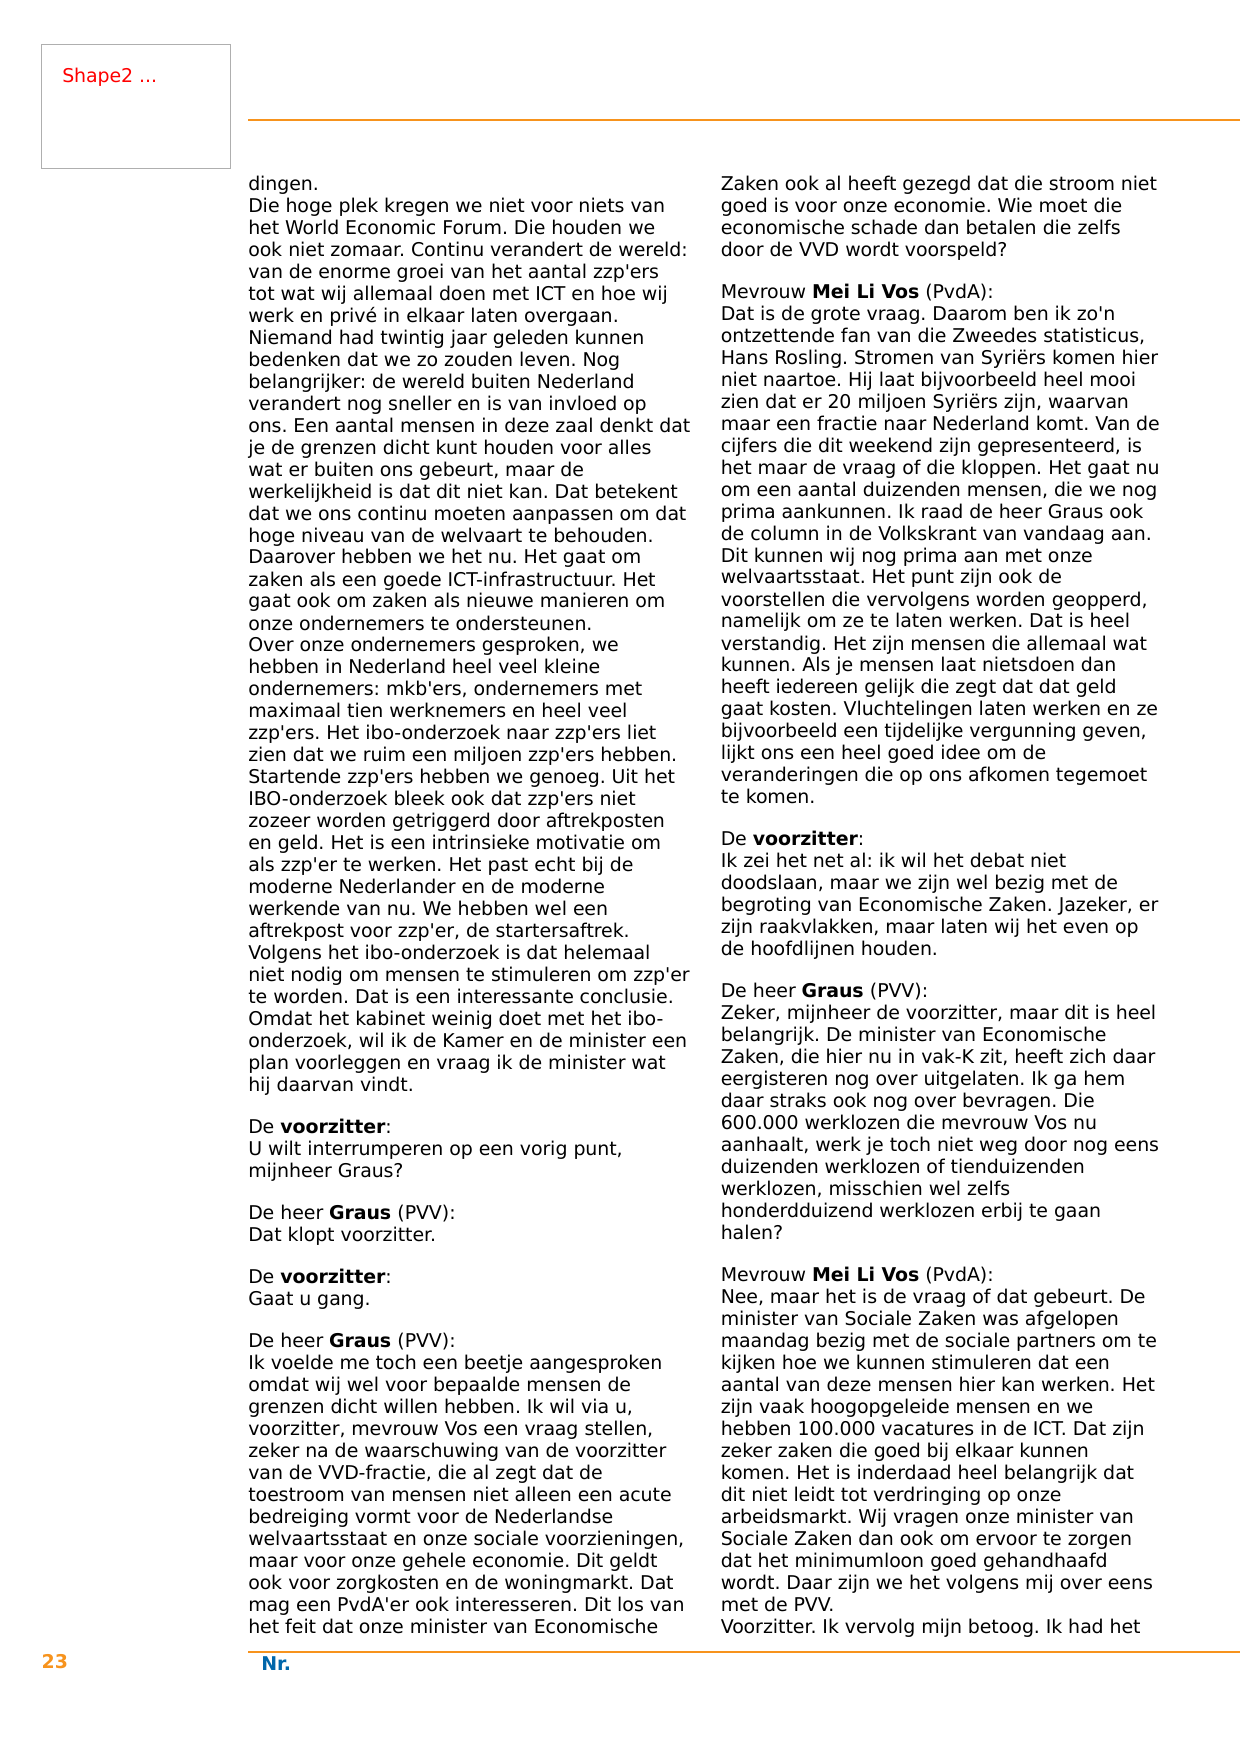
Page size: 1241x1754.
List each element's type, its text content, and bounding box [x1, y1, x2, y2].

text Voorzitter. Ik vervolg mijn betoog. Ik had het [721, 1616, 1163, 1637]
text Over onze ondernemers gesproken, we hebben in Nederland heel veel kleine ondernemers: mkb'ers, ondernemers met maximaal tien werknemers en heel veel zzp'ers. Het ibo-onderzoek naar zzp'ers liet zien dat we ruim een miljoen zzp'ers hebben. Startende zzp'ers hebben we genoeg. Uit het IBO-onderzoek bleek ook dat zzp'ers niet zozeer worden getriggerd door aftrekposten en geld. Het is een intrinsieke motivatie om als zzp'er te werken. Het past echt bij de moderne Nederlander en de moderne werkende van nu. We hebben wel een aftrekpost voor zzp'er, de startersaftrek. Volgens het ibo-onderzoek is dat helemaal niet nodig om mensen te stimuleren om zzp'er te worden. Dat is een interessante conclusie. Omdat het kabinet weinig doet met het ibo-onderzoek, wil ik de Kamer en de minister een plan voorleggen en vraag ik de minister wat hij daarvan vindt. [248, 634, 691, 1096]
text dingen. [248, 173, 691, 195]
text Gaat u gang. [248, 1288, 691, 1310]
text De heer Graus (PVV): [721, 980, 1163, 1002]
text U wilt interrumperen op een vorig punt, mijnheer Graus? [248, 1138, 691, 1182]
text Die hoge plek kregen we niet voor niets van het World Economic Forum. Die houden we ook niet zomaar. Continu verandert de wereld: van de enorme groei van het aantal zzp'ers tot wat wij allemaal doen met ICT en hoe wij werk en privé in elkaar laten overgaan. Niemand had twintig jaar geleden kunnen bedenken dat we zo zouden leven. Nog belangrijker: de wereld buiten Nederland verandert nog sneller en is van invloed op ons. Een aantal mensen in deze zaal denkt dat je de grenzen dicht kunt houden voor alles wat er buiten ons gebeurt, maar de werkelijkheid is dat dit niet kan. Dat betekent dat we ons continu moeten aanpassen om dat hoge niveau van de welvaart te behouden. Daarover hebben we het nu. Het gaat om zaken als een goede ICT-infrastructuur. Het gaat ook om zaken als nieuwe manieren om onze ondernemers te ondersteunen. [248, 195, 691, 634]
text De heer Graus (PVV): [248, 1202, 691, 1224]
text Mevrouw Mei Li Vos (PvdA): [721, 1264, 1163, 1286]
text Zaken ook al heeft gezegd dat die stroom niet goed is voor onze economie. Wie moet die economische schade dan betalen die zelfs door de VVD wordt voorspeld? [721, 173, 1163, 261]
text Dat is de grote vraag. Daarom ben ik zo'n ontzettende fan van die Zweedes statisticus, Hans Rosling. Stromen van Syriërs komen hier niet naartoe. Hij laat bijvoorbeeld heel mooi zien dat er 20 miljoen Syriërs zijn, waarvan maar een fractie naar Nederland komt. Van de cijfers die dit weekend zijn gepresenteerd, is het maar de vraag of die kloppen. Het gaat nu om een aantal duizenden mensen, die we nog prima aankunnen. Ik raad de heer Graus ook de column in de Volkskrant van vandaag aan. Dit kunnen wij nog prima aan met onze welvaartsstaat. Het punt zijn ook de voorstellen die vervolgens worden geopperd, namelijk om ze te laten werken. Dat is heel verstandig. Het zijn mensen die allemaal wat kunnen. Als je mensen laat nietsdoen dan heeft iedereen gelijk die zegt dat dat geld gaat kosten. Vluchtelingen laten werken en ze bijvoorbeeld een tijdelijke vergunning geven, lijkt ons een heel goed idee om de veranderingen die op ons afkomen tegemoet te komen. [721, 303, 1163, 808]
text De heer Graus (PVV): [248, 1330, 691, 1352]
text Zeker, mijnheer de voorzitter, maar dit is heel belangrijk. De minister van Economische Zaken, die hier nu in vak-K zit, heeft zich daar eergisteren nog over uitgelaten. Ik ga hem daar straks ook nog over bevragen. Die 600.000 werklozen die mevrouw Vos nu aanhaalt, werk je toch niet weg door nog eens duizenden werklozen of tienduizenden werklozen, misschien wel zelfs honderdduizend werklozen erbij te gaan halen? [721, 1002, 1163, 1244]
text Ik zei het net al: ik wil het debat niet doodslaan, maar we zijn wel bezig met de begroting van Economische Zaken. Jazeker, er zijn raakvlakken, maar laten wij het even op de hoofdlijnen houden. [721, 850, 1163, 960]
text De voorzitter: [248, 1116, 691, 1138]
text Dat klopt voorzitter. [248, 1224, 691, 1246]
text Nee, maar het is de vraag of dat gebeurt. De minister van Sociale Zaken was afgelopen maandag bezig met de sociale partners om te kijken hoe we kunnen stimuleren dat een aantal van deze mensen hier kan werken. Het zijn vaak hoogopgeleide mensen en we hebben 100.000 vacatures in de ICT. Dat zijn zeker zaken die goed bij elkaar kunnen komen. Het is inderdaad heel belangrijk dat dit niet leidt tot verdringing op onze arbeidsmarkt. Wij vragen onze minister van Sociale Zaken dan ook om ervoor te zorgen dat het minimumloon goed gehandhaafd wordt. Daar zijn we het volgens mij over eens met de PVV. [721, 1286, 1163, 1616]
text Ik voelde me toch een beetje aangesproken omdat wij wel voor bepaalde mensen de grenzen dicht willen hebben. Ik wil via u, voorzitter, mevrouw Vos een vraag stellen, zeker na de waarschuwing van de voorzitter van de VVD-fractie, die al zegt dat de toestroom van mensen niet alleen een acute bedreiging vormt voor de Nederlandse welvaartsstaat en onze sociale voorzieningen, maar voor onze gehele economie. Dit geldt ook voor zorgkosten en de woningmarkt. Dat mag een PvdA'er ook interesseren. Dit los van het feit dat onze minister van Economische [248, 1352, 691, 1637]
text De voorzitter: [721, 828, 1163, 850]
text Mevrouw Mei Li Vos (PvdA): [721, 281, 1163, 303]
text De voorzitter: [248, 1266, 691, 1288]
